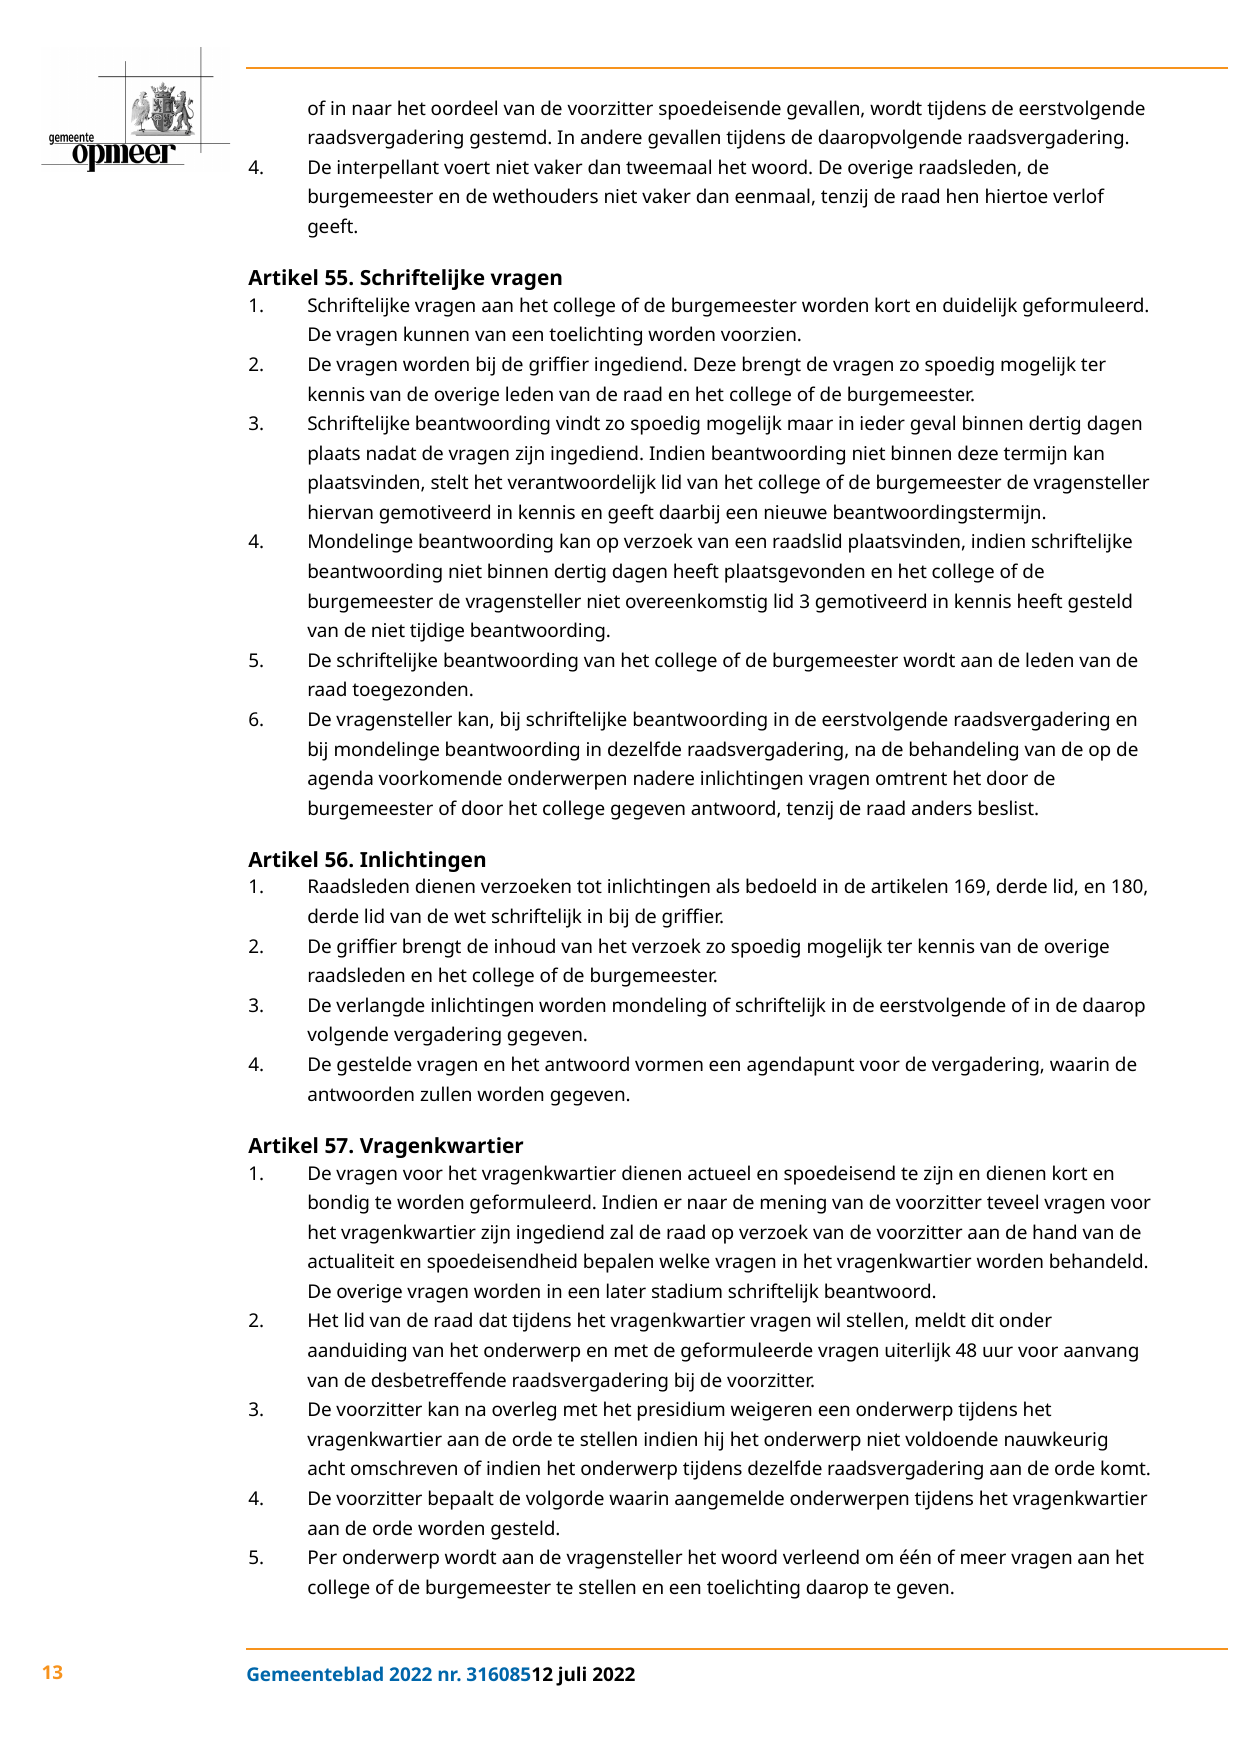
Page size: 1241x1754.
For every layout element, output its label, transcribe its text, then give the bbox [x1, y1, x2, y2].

list De verlangde inlichtingen worden mondeling of schriftelijk in de eerstvolgende of in de daarop volgende vergadering gegeven. [248, 992, 1152, 1047]
list De griffier brengt de inhoud van het verzoek zo spoedig mogelijk ter kennis van de overige raadsleden en het college of de burgemeester. [248, 933, 1152, 988]
list Schriftelijke beantwoording vindt zo spoedig mogelijk maar in ieder geval binnen dertig dagen plaats nadat de vragen zijn ingediend. Indien beantwoording niet binnen deze termijn kan plaatsvinden, stelt het verantwoordelijk lid van het college of de burgemeester de vragensteller hiervan gemotiveerd in kennis en geeft daarbij een nieuwe beantwoordingstermijn. [248, 410, 1152, 525]
list De vragen voor het vragenkwartier dienen actueel en spoedeisend te zijn en dienen kort en bondig te worden geformuleerd. Indien er naar de mening van de voorzitter teveel vragen voor het vragenkwartier zijn ingediend zal de raad op verzoek van de voorzitter aan de hand van de actualiteit en spoedeisendheid bepalen welke vragen in het vragenkwartier worden behandeld. De overige vragen worden in een later stadium schriftelijk beantwoord. [248, 1160, 1152, 1304]
list Het lid van de raad dat tijdens het vragenkwartier vragen wil stellen, meldt dit onder aanduiding van het onderwerp en met de geformuleerde vragen uiterlijk 48 uur voor aanvang van de desbetreffende raadsvergadering bij de voorzitter. [248, 1308, 1152, 1392]
list Mondelinge beantwoording kan op verzoek van een raadslid plaatsvinden, indien schriftelijke beantwoording niet binnen dertig dagen heeft plaatsgevonden en het college of de burgemeester de vragensteller niet overeenkomstig lid 3 gemotiveerd in kennis heeft gesteld van de niet tijdige beantwoording. [248, 529, 1152, 643]
list De gestelde vragen en het antwoord vormen een agendapunt voor de vergadering, waarin de antwoorden zullen worden gegeven. [248, 1051, 1152, 1107]
list De voorzitter kan na overleg met het presidium weigeren een onderwerp tijdens het vragenkwartier aan de orde te stellen indien hij het onderwerp niet voldoende nauwkeurig acht omschreven of indien het onderwerp tijdens dezelfde raadsvergadering aan de orde komt. [248, 1396, 1152, 1481]
list De schriftelijke beantwoording van het college of de burgemeester wordt aan de leden van de raad toegezonden. [248, 647, 1152, 702]
list Per onderwerp wordt aan de vragensteller het woord verleend om één of meer vragen aan het college of de burgemeester te stellen en een toelichting daarop te geven. [248, 1544, 1152, 1599]
list Schriftelijke vragen aan het college of de burgemeester worden kort en duidelijk geformuleerd. De vragen kunnen van een toelichting worden voorzien. [248, 292, 1152, 347]
text Artikel 57. Vragenkwartier [248, 1131, 1152, 1160]
list De vragen worden bij de griffier ingediend. Deze brengt de vragen zo spoedig mogelijk ter kennis van de overige leden van de raad en het college of de burgemeester. [248, 351, 1152, 406]
list De vragensteller kan, bij schriftelijke beantwoording in de eerstvolgende raadsvergadering en bij mondelinge beantwoording in dezelfde raadsvergadering, na de behandeling van de op de agenda voorkomende onderwerpen nadere inlichtingen vragen omtrent het door de burgemeester of door het college gegeven antwoord, tenzij de raad anders beslist. [248, 706, 1152, 821]
list De interpellant voert niet vaker dan tweemaal het woord. De overige raadsleden, de burgemeester en de wethouders niet vaker dan eenmaal, tenzij de raad hen hiertoe verlof geeft. [248, 154, 1152, 239]
text Artikel 55. Schriftelijke vragen [248, 263, 1152, 292]
list of in naar het oordeel van de voorzitter spoedeisende gevallen, wordt tijdens de eerstvolgende raadsvergadering gestemd. In andere gevallen tijdens de daaropvolgende raadsvergadering. [248, 95, 1152, 150]
list Raadsleden dienen verzoeken tot inlichtingen als bedoeld in de artikelen 169, derde lid, en 180, derde lid van de wet schriftelijk in bij de griffier. [248, 874, 1152, 929]
list De voorzitter bepaalt de volgorde waarin aangemelde onderwerpen tijdens het vragenkwartier aan de orde worden gesteld. [248, 1485, 1152, 1540]
text Artikel 56. Inlichtingen [248, 845, 1152, 874]
picture [41, 47, 231, 172]
